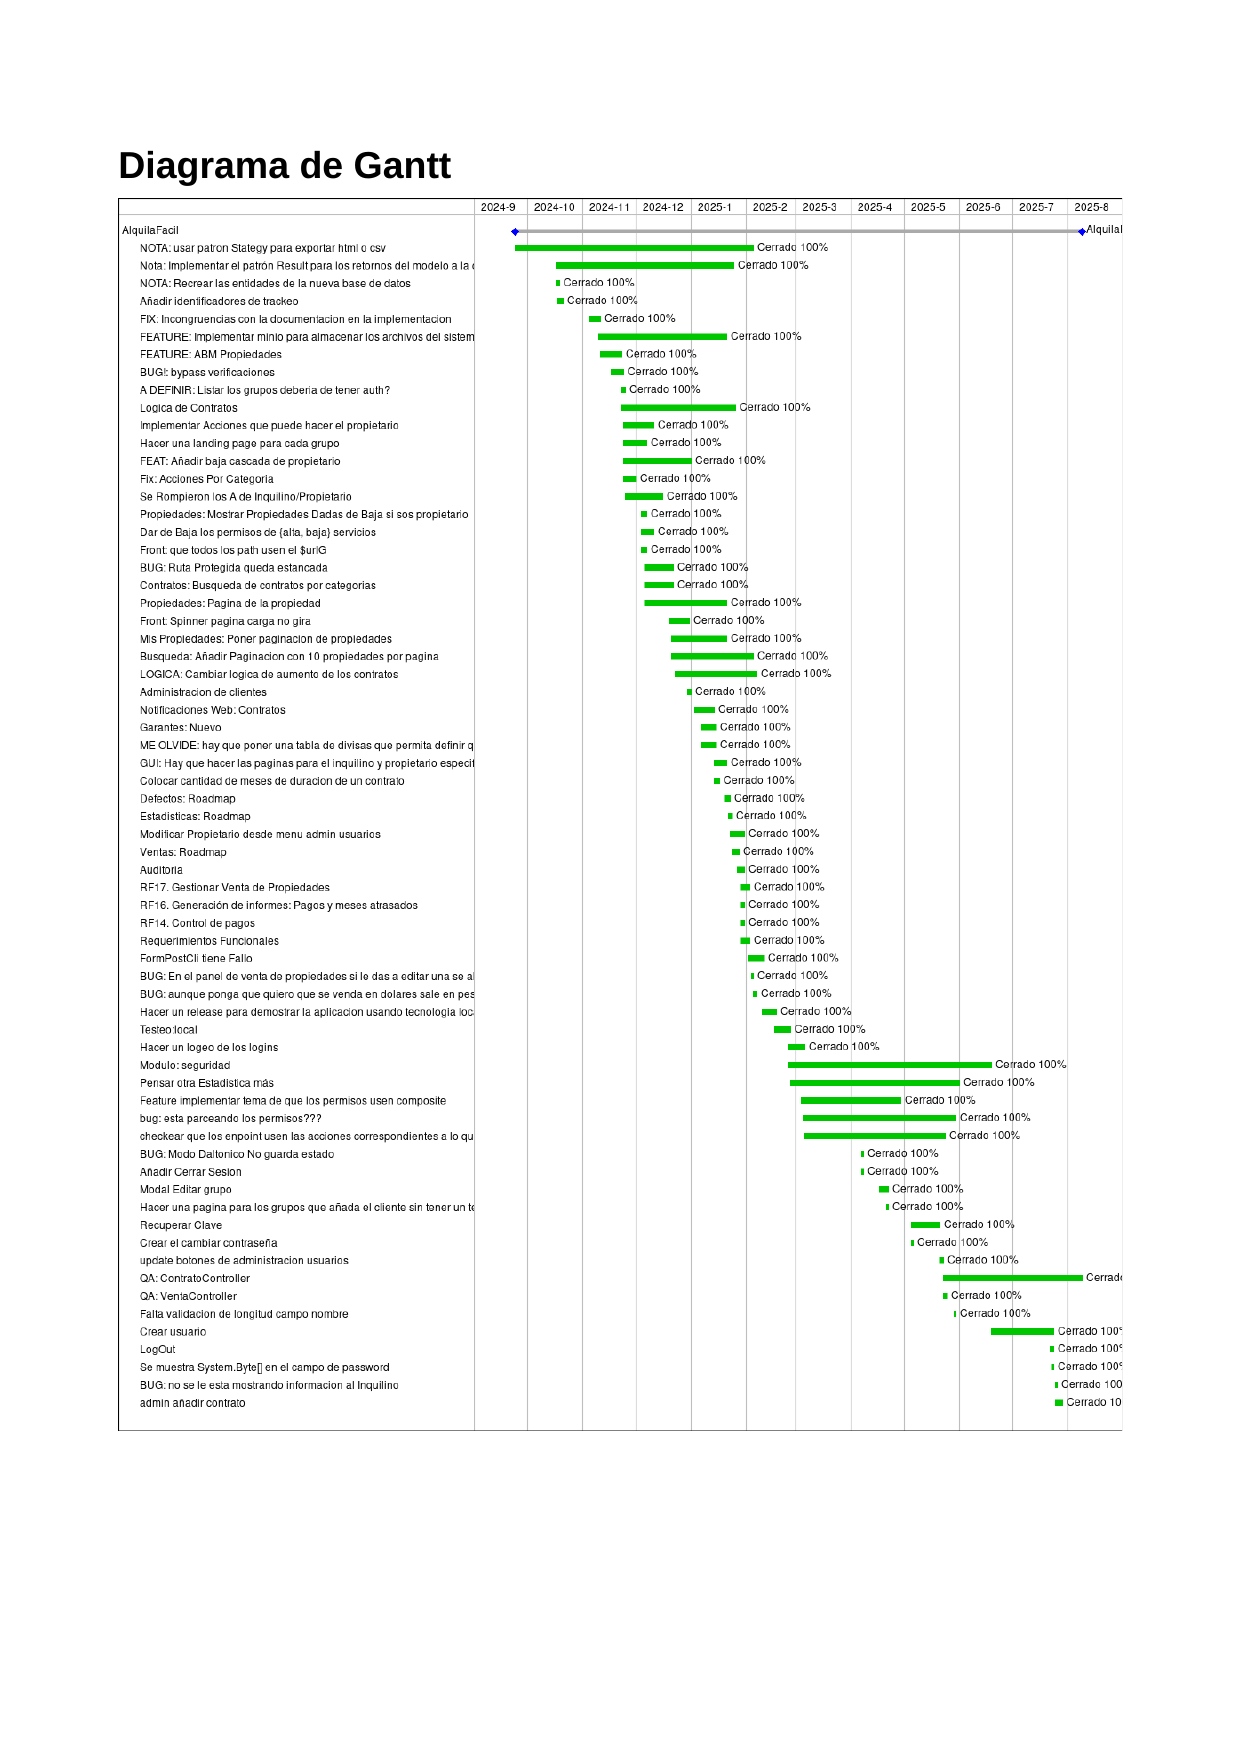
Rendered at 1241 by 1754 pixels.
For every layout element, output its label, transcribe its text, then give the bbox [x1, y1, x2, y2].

subtitle Diagrama de Gantt [118, 143, 1122, 186]
picture [118, 198, 1123, 1431]
